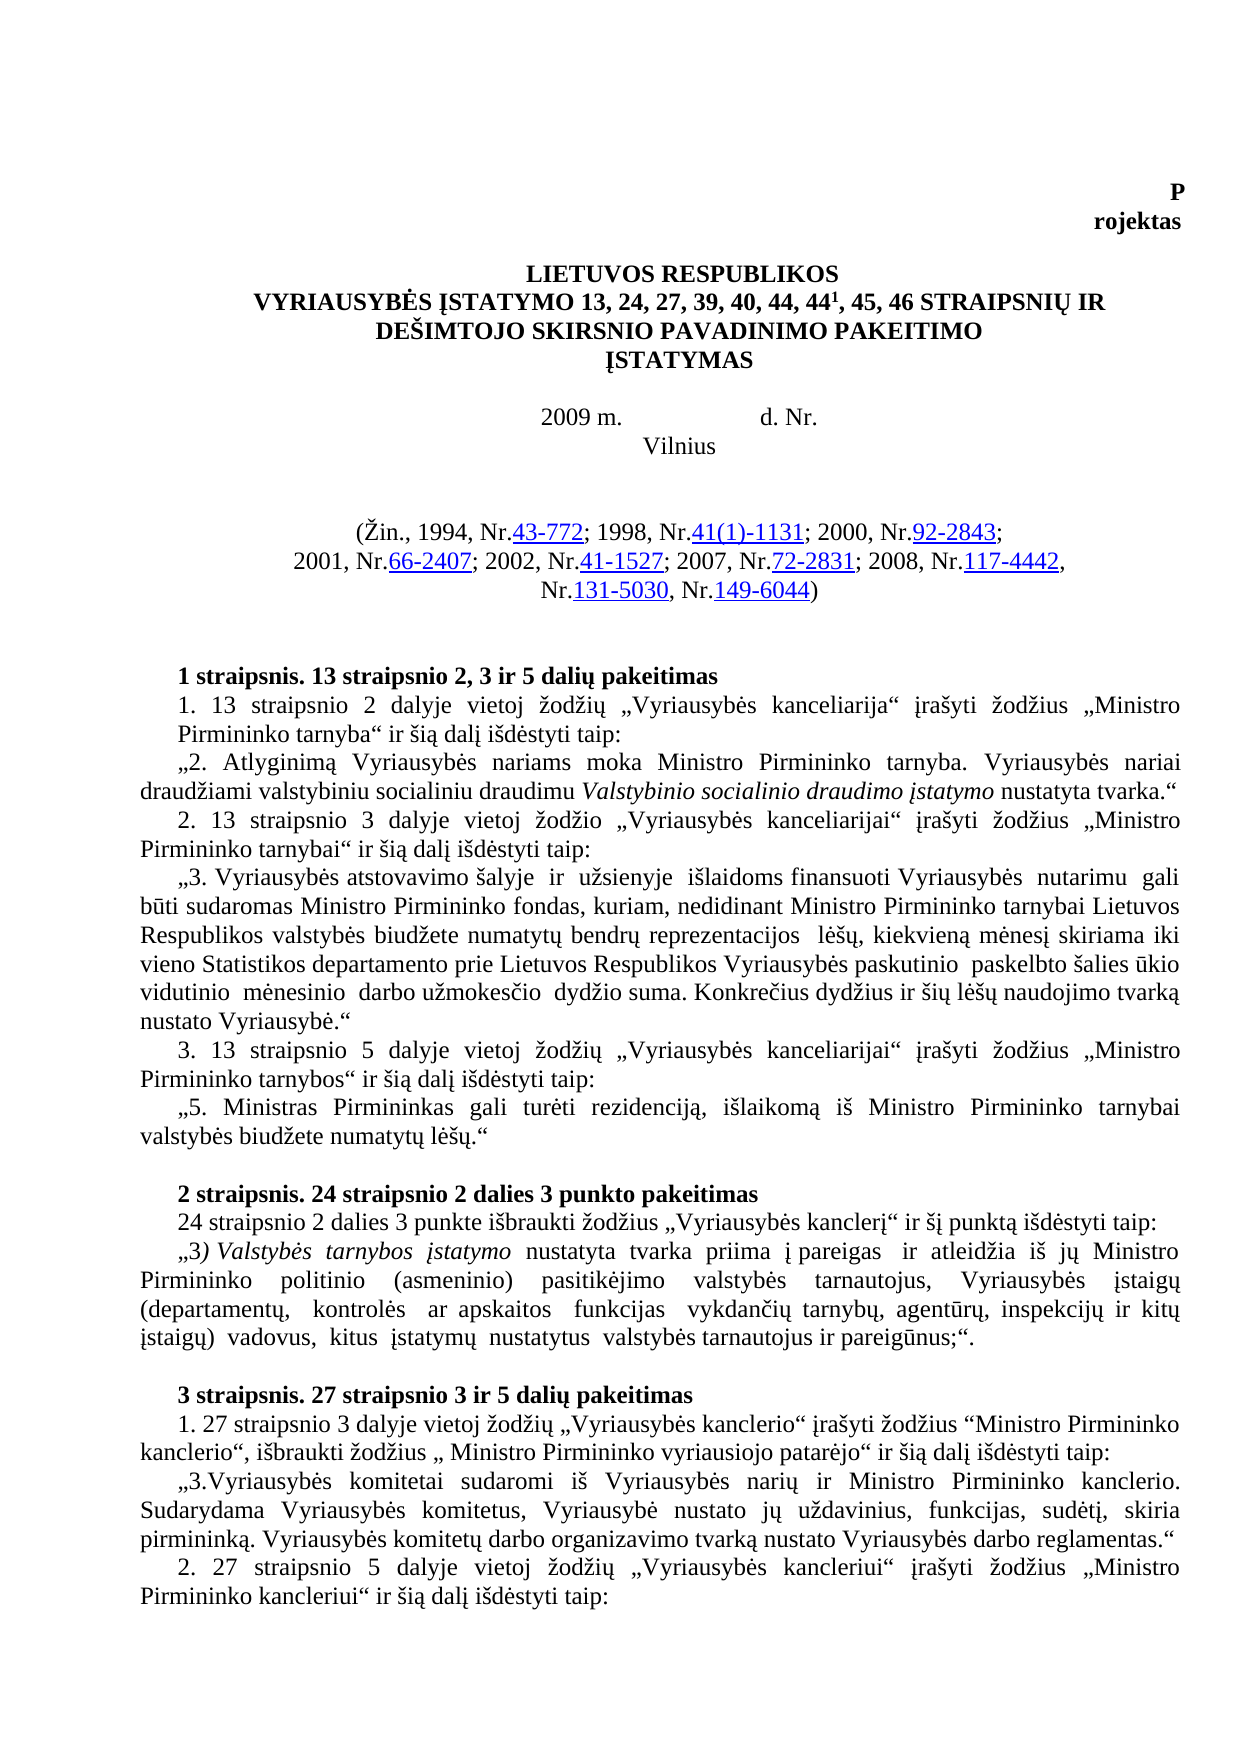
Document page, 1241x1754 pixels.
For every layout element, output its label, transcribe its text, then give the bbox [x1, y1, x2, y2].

text „5. Ministras Pirmininkas gali turėti rezidenciją, išlaikomą iš Ministro Pirmininko tarnybai valstybės biudžete numatytų lėšų.“ [140, 1092, 1181, 1150]
text 3. 13 straipsnio 5 dalyje vietoj žodžių „Vyriausybės kanceliarijai“ įrašyti žodžius „Ministro Pirmininko tarnybos“ ir šią dalį išdėstyti taip: [140, 1035, 1181, 1092]
text Vilnius [177, 431, 1181, 460]
text Projektas [717, 177, 1181, 235]
text VYRIAUSYBĖS ĮSTATYMO 13, 24, 27, 39, 40, 44, 441, 45, 46 STRAIPSNIŲ IR DEŠIMTOJO SKIRSNIO PAVADINIMO PAKEITIMO [177, 287, 1181, 345]
text 2001, Nr.66-2407; 2002, Nr.41-1527; 2007, Nr.72-2831; 2008, Nr.117-4442, [177, 546, 1181, 575]
text LIETUVOS RESPUBLIKOS [177, 259, 1181, 287]
text „3.Vyriausybės komitetai sudaromi iš Vyriausybės narių ir Ministro Pirmininko kanclerio. Sudarydama Vyriausybės komitetus, Vyriausybė nustato jų uždavinius, funkcijas, sudėtį, skiria pirmininką. Vyriausybės komitetų darbo organizavimo tvarką nustato Vyriausybės darbo reglamentas.“ [140, 1466, 1181, 1552]
text 1. 27 straipsnio 3 dalyje vietoj žodžių „Vyriausybės kanclerio“ įrašyti žodžius “Ministro Pirmininko kanclerio“, išbraukti žodžius „ Ministro Pirmininko vyriausiojo patarėjo“ ir šią dalį išdėstyti taip: [140, 1409, 1181, 1466]
text „3. Vyriausybės atstovavimo šalyje ir užsienyje išlaidoms finansuoti Vyriausybės nutarimu gali būti sudaromas Ministro Pirmininko fondas, kuriam, nedidinant Ministro Pirmininko tarnybai Lietuvos Respublikos valstybės biudžete numatytų bendrų reprezentacijos lėšų, kiekvieną mėnesį skiriama iki vieno Statistikos departamento prie Lietuvos Respublikos Vyriausybės paskutinio paskelbto šalies ūkio vidutinio mėnesinio darbo užmokesčio dydžio suma. Konkrečius dydžius ir šių lėšų naudojimo tvarką nustato Vyriausybė.“ [140, 862, 1181, 1035]
text 2. 13 straipsnio 3 dalyje vietoj žodžio „Vyriausybės kanceliarijai“ įrašyti žodžius „Ministro Pirmininko tarnybai“ ir šią dalį išdėstyti taip: [140, 805, 1181, 862]
text 2. 27 straipsnio 5 dalyje vietoj žodžių „Vyriausybės kancleriui“ įrašyti žodžius „Ministro Pirmininko kancleriui“ ir šią dalį išdėstyti taip: [140, 1552, 1181, 1610]
text ĮSTATYMAS [177, 345, 1181, 374]
text 2 straipsnis. 24 straipsnio 2 dalies 3 punkto pakeitimas [140, 1179, 1181, 1207]
text Nr.131-5030, Nr.149-6044) [177, 575, 1181, 604]
text 2009 m. d. Nr. [177, 402, 1181, 431]
text „2. Atlyginimą Vyriausybės nariams moka Ministro Pirmininko tarnyba. Vyriausybės nariai draudžiami valstybiniu socialiniu draudimu Valstybinio socialinio draudimo įstatymo nustatyta tvarka.“ [140, 747, 1181, 805]
text 3 straipsnis. 27 straipsnio 3 ir 5 dalių pakeitimas [140, 1380, 1181, 1409]
text „3) Valstybės tarnybos įstatymo nustatyta tvarka priima į pareigas ir atleidžia iš jų Ministro Pirmininko politinio (asmeninio) pasitikėjimo valstybės tarnautojus, Vyriausybės įstaigų (departamentų, kontrolės ar apskaitos funkcijas vykdančių tarnybų, agentūrų, inspekcijų ir kitų įstaigų) vadovus, kitus įstatymų nustatytus valstybės tarnautojus ir pareigūnus;“. [140, 1236, 1181, 1351]
text 1. 13 straipsnio 2 dalyje vietoj žodžių „Vyriausybės kanceliarija“ įrašyti žodžius „Ministro Pirmininko tarnyba“ ir šią dalį išdėstyti taip: [177, 690, 1181, 747]
text (Žin., 1994, Nr.43-772; 1998, Nr.41(1)-1131; 2000, Nr.92-2843; [177, 517, 1181, 546]
text 1 straipsnis. 13 straipsnio 2, 3 ir 5 dalių pakeitimas [177, 661, 1181, 690]
text 24 straipsnio 2 dalies 3 punkte išbraukti žodžius „Vyriausybės kanclerį“ ir šį punktą išdėstyti taip: [140, 1207, 1181, 1236]
